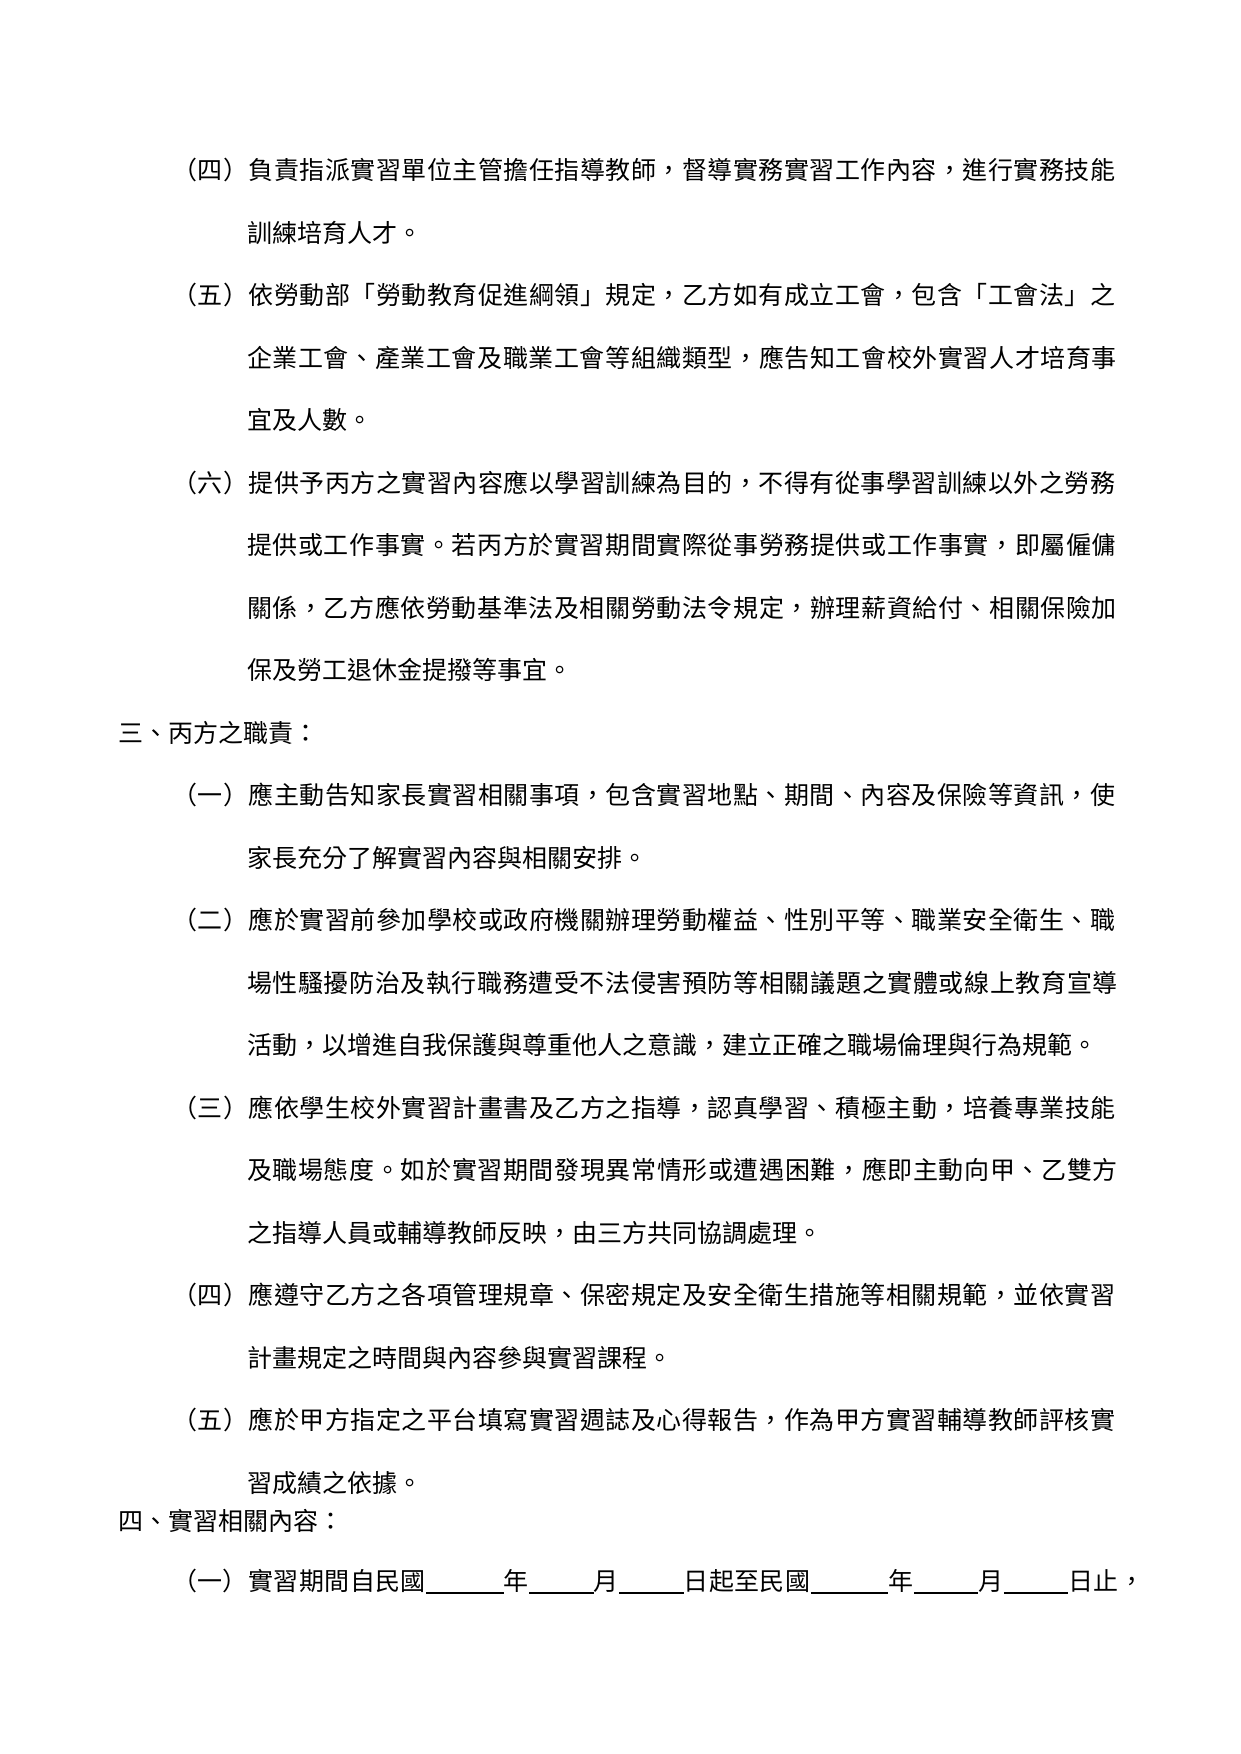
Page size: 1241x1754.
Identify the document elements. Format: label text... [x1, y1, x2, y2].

text （三）應依學生校外實習計畫書及乙方之指導，認真學習、積極主動，培養專業技能及職場態度。如於實習期間發現異常情形或遭遇困難，應即主動向甲、乙雙方之指導人員或輔導教師反映，由三方共同協調處理。 [172, 1064, 1119, 1252]
text （六）提供予丙方之實習內容應以學習訓練為目的，不得有從事學習訓練以外之勞務提供或工作事實。若丙方於實習期間實際從事勞務提供或工作事實，即屬僱傭關係，乙方應依勞動基準法及相關勞動法令規定，辦理薪資給付、相關保險加保及勞工退休金提撥等事宜。 [172, 439, 1119, 689]
text （五）依勞動部「勞動教育促進綱領」規定，乙方如有成立工會，包含「工會法」之企業工會、產業工會及職業工會等組織類型，應告知工會校外實習人才培育事宜及人數。 [172, 252, 1119, 439]
text （二）應於實習前參加學校或政府機關辦理勞動權益、性別平等、職業安全衛生、職場性騷擾防治及執行職務遭受不法侵害預防等相關議題之實體或線上教育宣導活動，以增進自我保護與尊重他人之意識，建立正確之職場倫理與行為規範。 [172, 877, 1119, 1064]
text （五）應於甲方指定之平台填寫實習週誌及心得報告，作為甲方實習輔導教師評核實習成績之依據。 [172, 1377, 1119, 1502]
text （四）應遵守乙方之各項管理規章、保密規定及安全衛生措施等相關規範，並依實習計畫規定之時間與內容參與實習課程。 [172, 1252, 1119, 1377]
text （四）負責指派實習單位主管擔任指導教師，督導實務實習工作內容，進行實務技能訓練培育人才。 [172, 127, 1119, 252]
text 四、實習相關內容： [118, 1502, 1122, 1537]
text （一）實習期間自民國 年 月 日起至民國 年 月 日止，每週實習時數 小時。為維護學生個人身心健康，每日實習時間不得超過8小時。 [172, 1537, 1119, 1600]
text 三、丙方之職責： [118, 689, 1119, 752]
text （一）應主動告知家長實習相關事項，包含實習地點、期間、內容及保險等資訊，使家長充分了解實習內容與相關安排。 [172, 752, 1119, 877]
